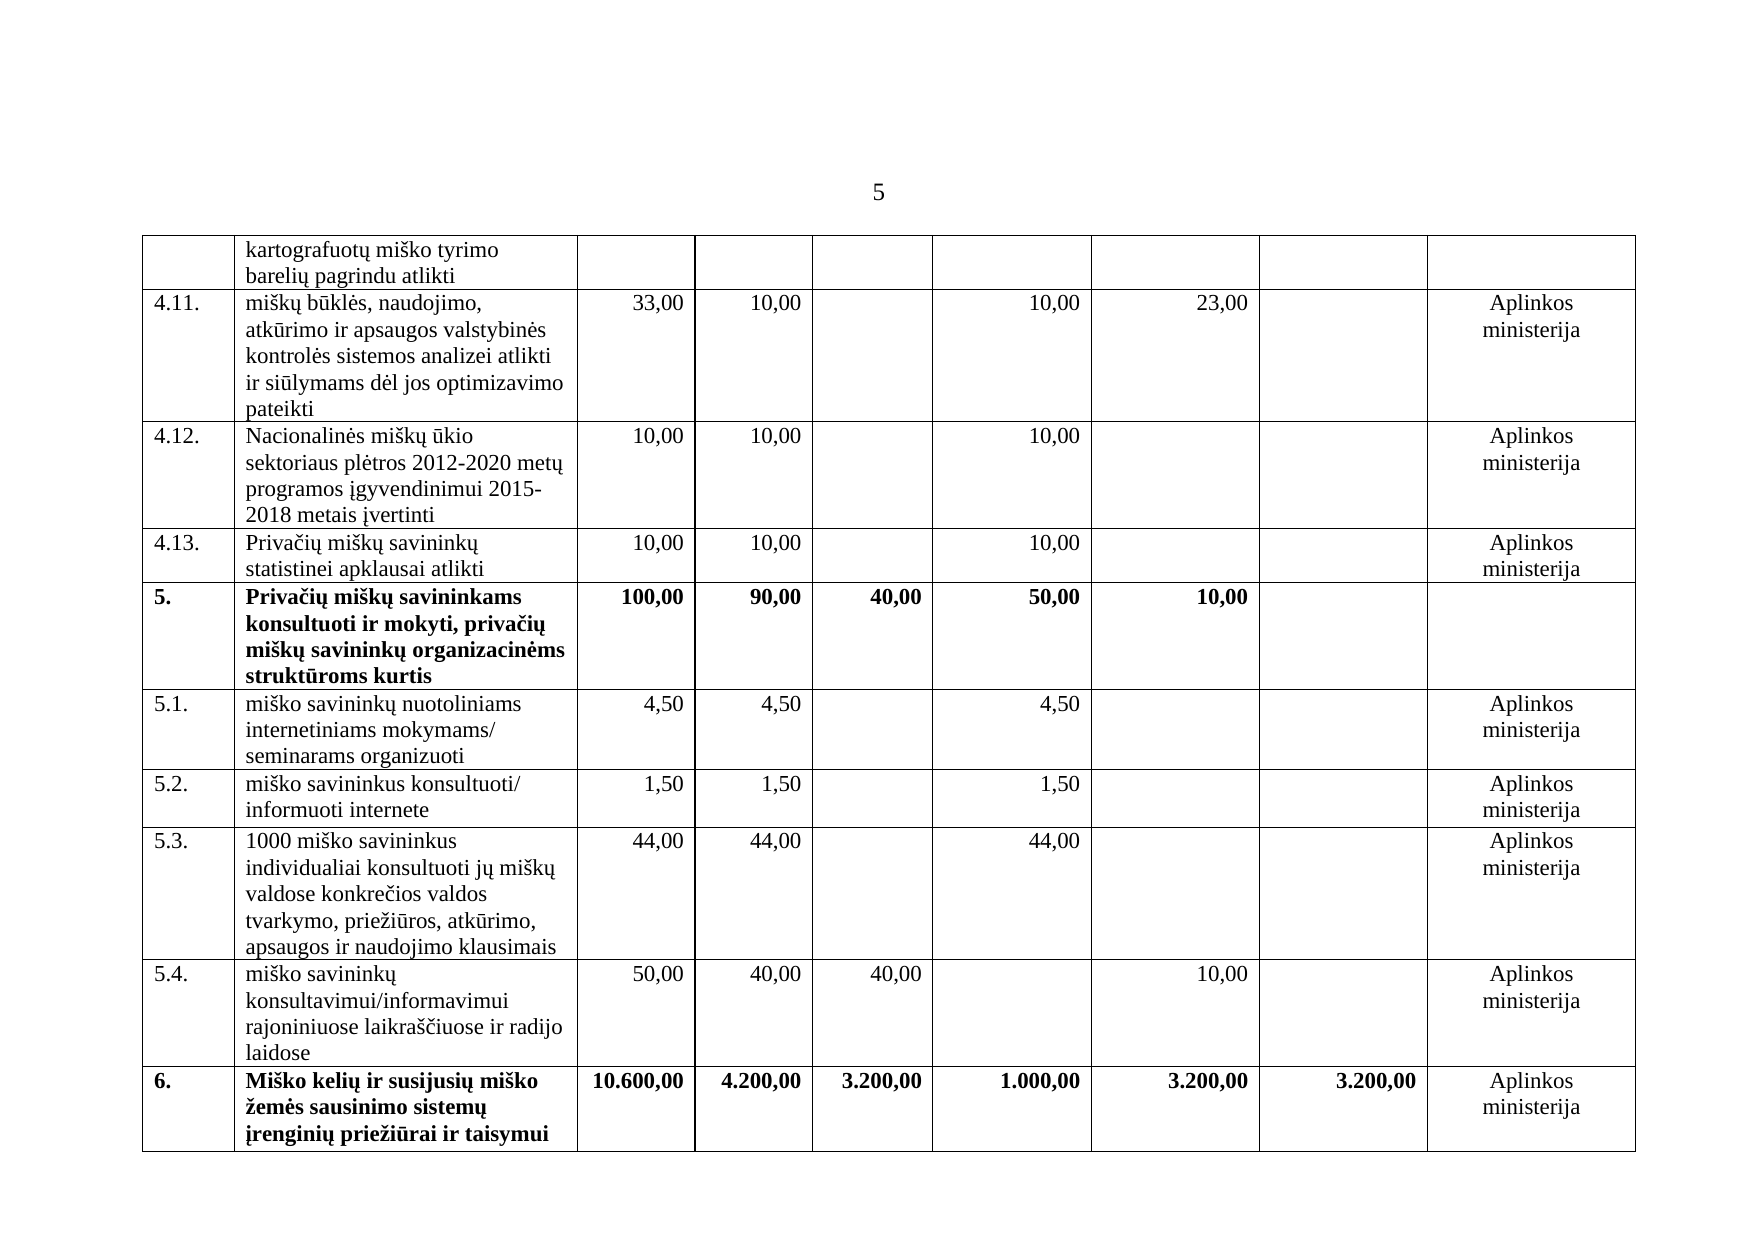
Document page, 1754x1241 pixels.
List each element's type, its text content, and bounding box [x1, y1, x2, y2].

table_cell [578, 236, 694, 288]
table_cell [813, 422, 932, 528]
table_cell 40,00 [696, 960, 812, 1066]
table_cell 5.3. [143, 828, 234, 959]
table_cell 50,00 [578, 960, 694, 1066]
table_cell Nacionalinės miškų ūkio sektoriaus plėtros 2012-2020 metų programos įgyvendinimui 2015-2018 metais įvertinti [235, 422, 577, 528]
table_cell 10,00 [696, 290, 812, 421]
table_cell [1092, 236, 1259, 288]
table_cell 4.13. [143, 529, 234, 582]
table_cell 50,00 [933, 583, 1091, 689]
table_cell miško savininkų nuotoliniams internetiniams mokymams/ seminarams organizuoti [235, 690, 577, 769]
table_cell 90,00 [696, 583, 812, 689]
table_cell 40,00 [813, 960, 932, 1066]
table_cell 10,00 [933, 422, 1091, 528]
table_cell 4.11. [143, 290, 234, 421]
table_cell 1.000,00 [933, 1067, 1091, 1151]
table_cell [1260, 828, 1427, 959]
table_cell [1092, 770, 1259, 827]
table_cell 10,00 [933, 290, 1091, 421]
table_cell Aplinkos ministerija [1428, 828, 1635, 959]
table_cell Privačių miškų savininkų statistinei apklausai atlikti [235, 529, 577, 582]
table_cell [1260, 290, 1427, 421]
table_cell [1092, 529, 1259, 582]
table_cell Aplinkos ministerija [1428, 529, 1635, 582]
table_cell 10,00 [1092, 583, 1259, 689]
table_cell 44,00 [933, 828, 1091, 959]
table_cell 5.2. [143, 770, 234, 827]
table_cell miško savininkų konsultavimui/informavimui rajoniniuose laikraščiuose ir radijo laidose [235, 960, 577, 1066]
table_cell Privačių miškų savininkams konsultuoti ir mokyti, privačių miškų savininkų organizacinėms struktūroms kurtis [235, 583, 577, 689]
table_cell Miško kelių ir susijusių miško žemės sausinimo sistemų įrenginių priežiūrai ir taisymui [235, 1067, 577, 1151]
table_cell 40,00 [813, 583, 932, 689]
table_cell kartografuotų miško tyrimo barelių pagrindu atlikti [235, 236, 577, 288]
table_cell [1260, 690, 1427, 769]
table_cell Aplinkos ministerija [1428, 290, 1635, 421]
table_cell [1260, 422, 1427, 528]
table_cell miško savininkus konsultuoti/ informuoti internete [235, 770, 577, 827]
table_cell [813, 236, 932, 288]
table_cell 10.600,00 [578, 1067, 694, 1151]
table_cell [696, 236, 812, 288]
table_cell 44,00 [696, 828, 812, 959]
table_cell [1260, 770, 1427, 827]
table_cell [813, 290, 932, 421]
table_cell [813, 690, 932, 769]
table_cell [1092, 690, 1259, 769]
table_cell [1260, 960, 1427, 1066]
table_cell miškų būklės, naudojimo, atkūrimo ir apsaugos valstybinės kontrolės sistemos analizei atlikti ir siūlymams dėl jos optimizavimo pateikti [235, 290, 577, 421]
table_cell [1092, 422, 1259, 528]
table_cell 1,50 [933, 770, 1091, 827]
table_cell Aplinkos ministerija [1428, 1067, 1635, 1151]
table_cell [143, 236, 234, 288]
table_cell 1000 miško savininkus individualiai konsultuoti jų miškų valdose konkrečios valdos tvarkymo, priežiūros, atkūrimo, apsaugos ir naudojimo klausimais [235, 828, 577, 959]
table_cell 10,00 [696, 529, 812, 582]
table_cell Aplinkos ministerija [1428, 690, 1635, 769]
table_cell 6. [143, 1067, 234, 1151]
table_cell 10,00 [696, 422, 812, 528]
table_cell Aplinkos ministerija [1428, 960, 1635, 1066]
table_cell 5.4. [143, 960, 234, 1066]
table_cell [1260, 583, 1427, 689]
table_cell 3.200,00 [1260, 1067, 1427, 1151]
table_cell 1,50 [578, 770, 694, 827]
table_cell Aplinkos ministerija [1428, 770, 1635, 827]
table_cell 4.12. [143, 422, 234, 528]
table_cell 10,00 [578, 422, 694, 528]
table_cell 23,00 [1092, 290, 1259, 421]
table_cell 10,00 [578, 529, 694, 582]
table_cell [933, 960, 1091, 1066]
table_cell Aplinkos ministerija [1428, 422, 1635, 528]
table_cell [933, 236, 1091, 288]
table_cell 33,00 [578, 290, 694, 421]
table_cell 5.1. [143, 690, 234, 769]
table_cell [1428, 236, 1635, 288]
table_cell 4,50 [578, 690, 694, 769]
table_cell [813, 770, 932, 827]
table_cell [813, 529, 932, 582]
table_cell [1260, 529, 1427, 582]
table_cell [1092, 828, 1259, 959]
table_cell 10,00 [1092, 960, 1259, 1066]
table_cell 44,00 [578, 828, 694, 959]
table_cell 3.200,00 [1092, 1067, 1259, 1151]
table_cell 4.200,00 [696, 1067, 812, 1151]
table_cell 1,50 [696, 770, 812, 827]
table_cell 3.200,00 [813, 1067, 932, 1151]
table_cell 4,50 [696, 690, 812, 769]
table_cell [1260, 236, 1427, 288]
table_cell 5. [143, 583, 234, 689]
table_cell 100,00 [578, 583, 694, 689]
table_cell 10,00 [933, 529, 1091, 582]
table_cell 4,50 [933, 690, 1091, 769]
table_cell [813, 828, 932, 959]
table_cell [1428, 583, 1635, 689]
